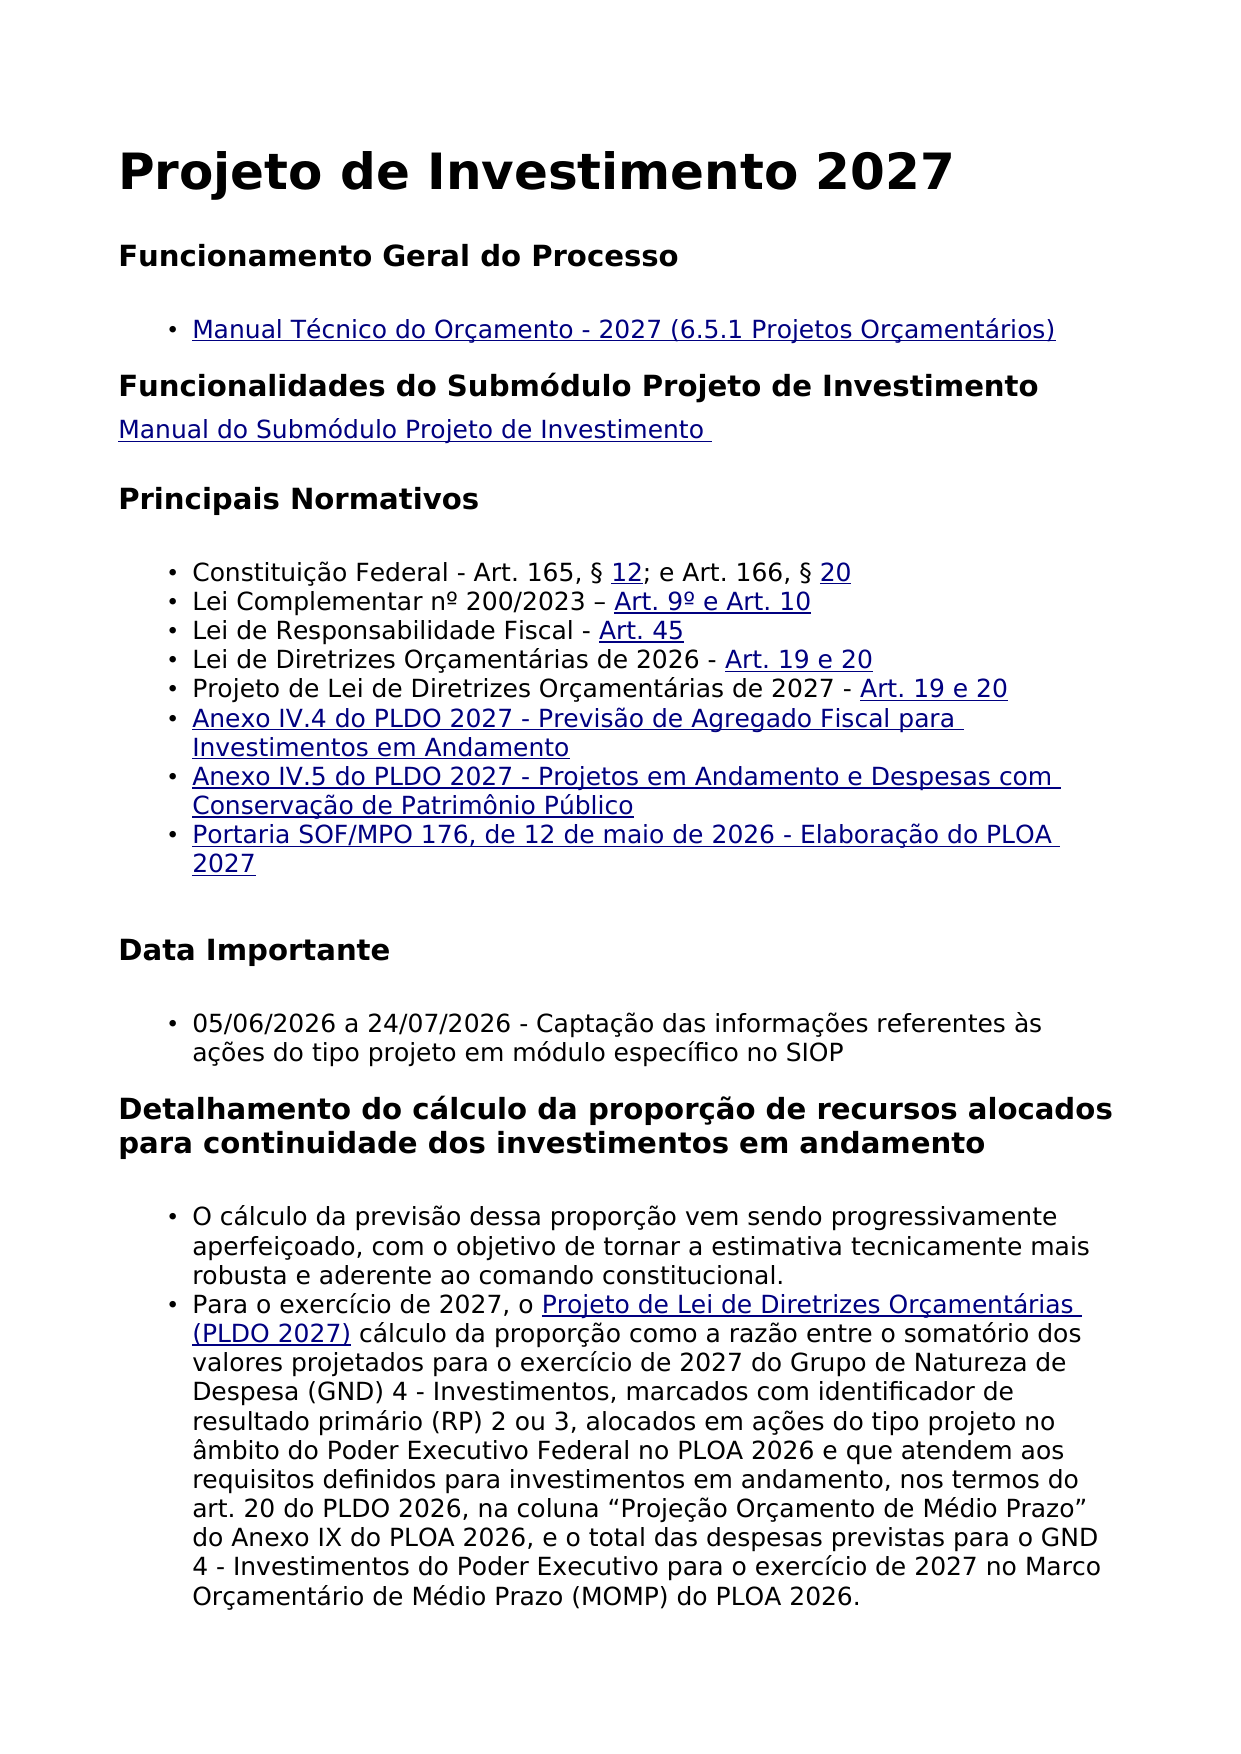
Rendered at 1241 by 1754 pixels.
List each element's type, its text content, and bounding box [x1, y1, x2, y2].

list Para o exercício de 2027, o Projeto de Lei de Diretrizes Orçamentárias (PLDO 2027) cálculo da proporção como a razão entre o somatório dos valores projetados para o exercício de 2027 do Grupo de Natureza de Despesa (GND) 4 - Investimentos, marcados com identificador de resultado primário (RP) 2 ou 3, alocados em ações do tipo projeto no âmbito do Poder Executivo Federal no PLOA 2026 e que atendem aos requisitos definidos para investimentos em andamento, nos termos do art. 20 do PLDO 2026, na coluna “Projeção Orçamento de Médio Prazo” do Anexo IX do PLOA 2026, e o total das despesas previstas para o GND 4 - Investimentos do Poder Executivo para o exercício de 2027 no Marco Orçamentário de Médio Prazo (MOMP) do PLOA 2026. [177, 1290, 1122, 1611]
subtitle Projeto de Investimento 2027 [118, 143, 1122, 201]
list 05/06/2026 a 24/07/2026 - Captação das informações referentes às ações do tipo projeto em módulo específico no SIOP [177, 1009, 1122, 1068]
list Manual Técnico do Orçamento - 2027 (6.5.1 Projetos Orçamentários) [177, 315, 1122, 344]
list Lei de Diretrizes Orçamentárias de 2026 - Art. 19 e 20 [177, 646, 1122, 675]
subtitle Data Importante [118, 933, 1122, 967]
list Lei de Responsabilidade Fiscal - Art. 45 [177, 616, 1122, 646]
subtitle Principais Normativos [118, 482, 1122, 516]
subtitle Funcionamento Geral do Processo [118, 239, 1122, 273]
list O cálculo da previsão dessa proporção vem sendo progressivamente aperfeiçoado, com o objetivo de tornar a estimativa tecnicamente mais robusta e aderente ao comando constitucional. [177, 1202, 1122, 1290]
list Lei Complementar nº 200/2023 – Art. 9º e Art. 10 [177, 587, 1122, 616]
list Portaria SOF/MPO 176, de 12 de maio de 2026 - Elaboração do PLOA 2027 [177, 821, 1122, 879]
text Manual do Submódulo Projeto de Investimento [118, 415, 1122, 444]
list Anexo IV.5 do PLDO 2027 - Projetos em Andamento e Despesas com Conservação de Patrimônio Público [177, 762, 1122, 821]
subtitle Funcionalidades do Submódulo Projeto de Investimento [118, 369, 1122, 403]
list Constituição Federal - Art. 165, § 12; e Art. 166, § 20 [177, 558, 1122, 587]
list Anexo IV.4 do PLDO 2027 - Previsão de Agregado Fiscal para Investimentos em Andamento [177, 704, 1122, 762]
list Projeto de Lei de Diretrizes Orçamentárias de 2027 - Art. 19 e 20 [177, 675, 1122, 704]
subtitle Detalhamento do cálculo da proporção de recursos alocados para continuidade dos investimentos em andamento [118, 1093, 1122, 1161]
